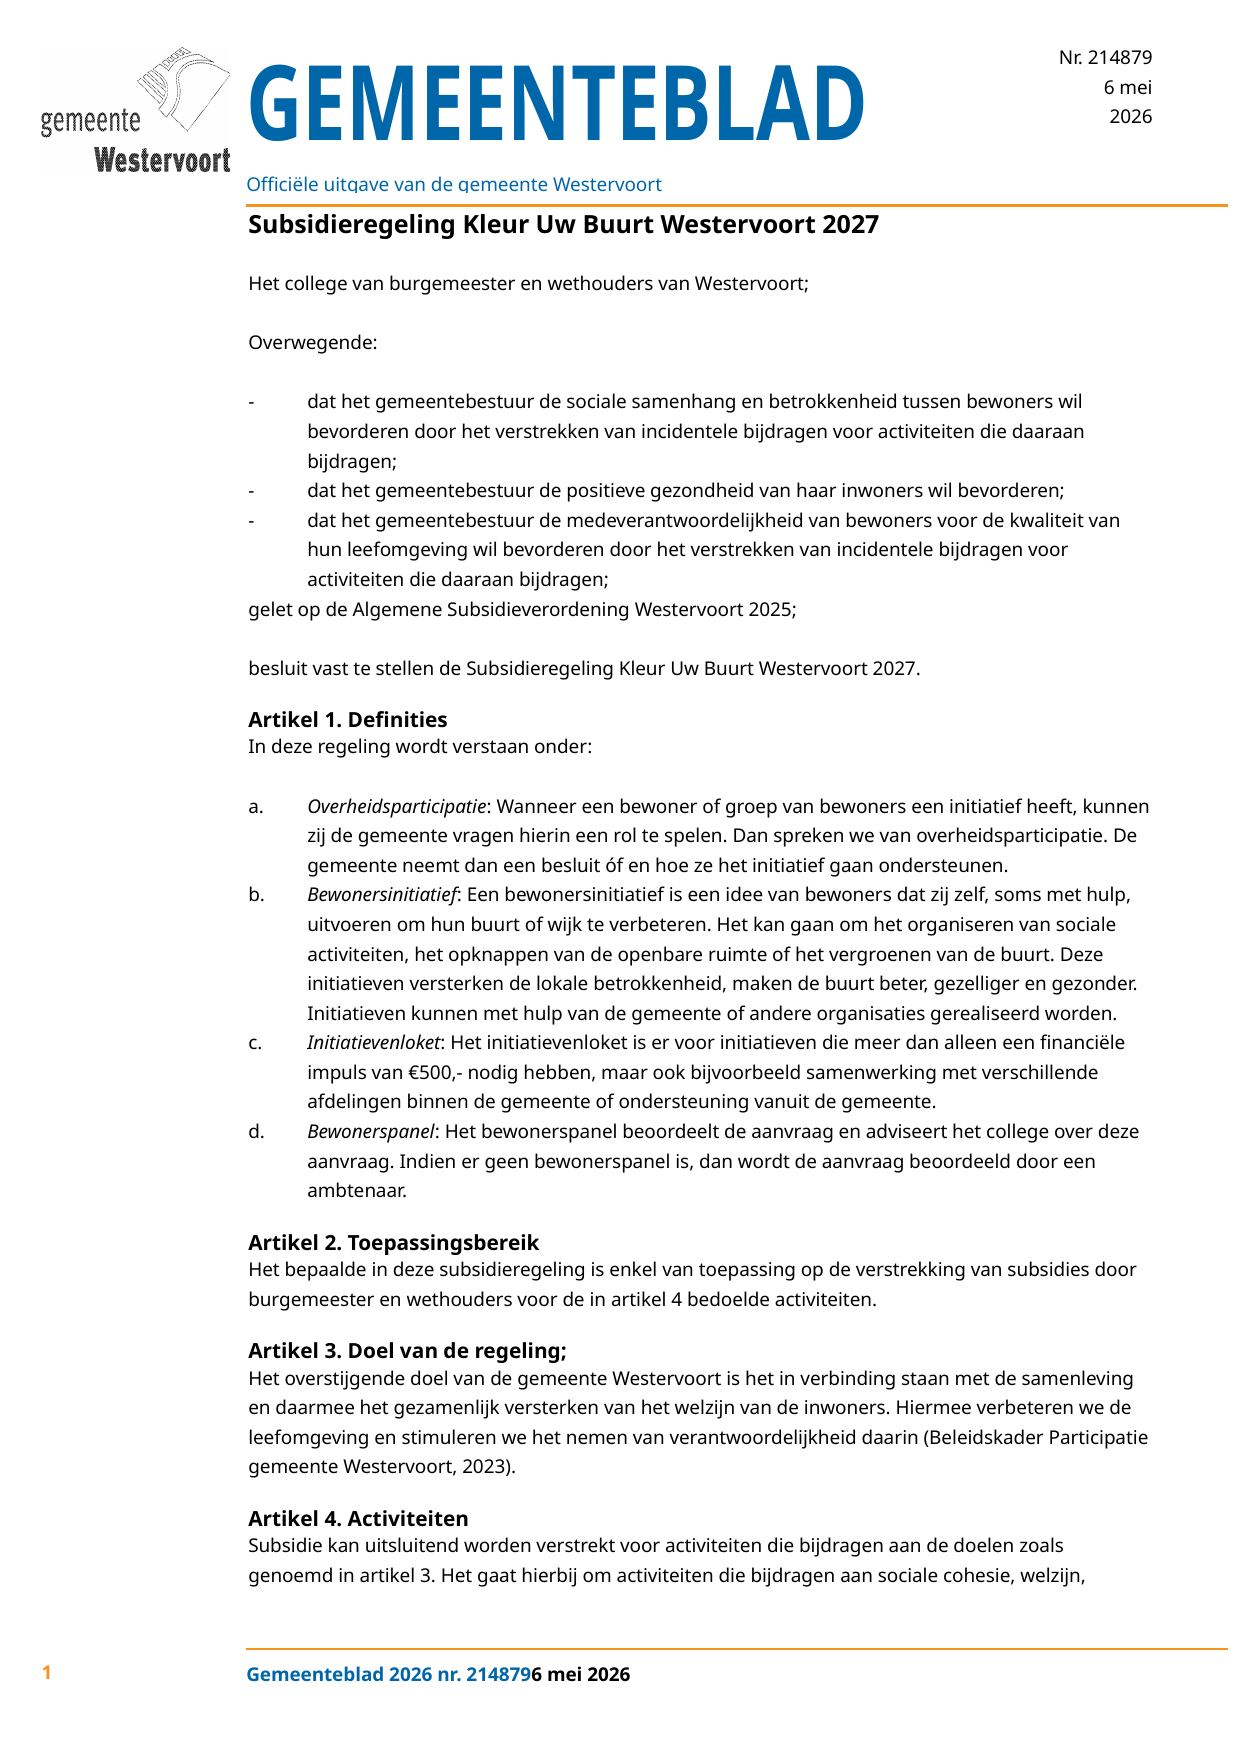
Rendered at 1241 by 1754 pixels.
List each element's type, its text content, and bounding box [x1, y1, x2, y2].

list dat het gemeentebestuur de medeverantwoordelijkheid van bewoners voor de kwaliteit van hun leefomgeving wil bevorderen door het verstrekken van incidentele bijdragen voor activiteiten die daaraan bijdragen; [248, 507, 1152, 592]
picture [41, 47, 231, 172]
text Artikel 4. Activiteiten [248, 1504, 1152, 1532]
text Subsidie kan uitsluitend worden verstrekt voor activiteiten die bijdragen aan de doelen zoals genoemd in artikel 3. Het gaat hierbij om activiteiten die bijdragen aan sociale cohesie, welzijn, [248, 1532, 1152, 1588]
text Artikel 3. Doel van de regeling; [248, 1336, 1152, 1365]
text Artikel 2. Toepassingsbereik [248, 1228, 1152, 1256]
list Bewonersinitiatief: Een bewonersinitiatief is een idee van bewoners dat zij zelf, soms met hulp, uitvoeren om hun buurt of wijk te verbeteren. Het kan gaan om het organiseren van sociale activiteiten, het opknappen van de openbare ruimte of het vergroenen van de buurt. Deze initiatieven versterken de lokale betrokkenheid, maken de buurt beter, gezelliger en gezonder. Initiatieven kunnen met hulp van de gemeente of andere organisaties gerealiseerd worden. [248, 882, 1152, 1026]
list Initiatievenloket: Het initiatievenloket is er voor initiatieven die meer dan alleen een financiële impuls van €500,- nodig hebben, maar ook bijvoorbeeld samenwerking met verschillende afdelingen binnen de gemeente of ondersteuning vanuit de gemeente. [248, 1029, 1152, 1114]
text Het bepaalde in deze subsidieregeling is enkel van toepassing op de verstrekking van subsidies door burgemeester en wethouders voor de in artikel 4 bedoelde activiteiten. [248, 1256, 1152, 1312]
list Overheidsparticipatie: Wanneer een bewoner of groep van bewoners een initiatief heeft, kunnen zij de gemeente vragen hierin een rol te spelen. Dan spreken we van overheidsparticipatie. De gemeente neemt dan een besluit óf en hoe ze het initiatief gaan ondersteunen. [248, 793, 1152, 878]
text Het overstijgende doel van de gemeente Westervoort is het in verbinding staan met de samenleving en daarmee het gezamenlijk versterken van het welzijn van de inwoners. Hiermee verbeteren we de leefomgeving en stimuleren we het nemen van verantwoordelijkheid daarin (Beleidskader Participatie gemeente Westervoort, 2023). [248, 1365, 1152, 1479]
text In deze regeling wordt verstaan onder: [248, 734, 1152, 759]
list Bewonerspanel: Het bewonerspanel beoordeelt de aanvraag en adviseert het college over deze aanvraag. Indien er geen bewonerspanel is, dan wordt de aanvraag beoordeeld door een ambtenaar. [248, 1118, 1152, 1203]
text besluit vast te stellen de Subsidieregeling Kleur Uw Buurt Westervoort 2027. [248, 655, 1152, 681]
list dat het gemeentebestuur de sociale samenhang en betrokkenheid tussen bewoners wil bevorderen door het verstrekken van incidentele bijdragen voor activiteiten die daaraan bijdragen; [248, 389, 1152, 473]
text Subsidieregeling Kleur Uw Buurt Westervoort 2027 [248, 207, 1152, 241]
text Artikel 1. Definities [248, 705, 1152, 734]
text Overwegende: [248, 329, 1152, 355]
text Het college van burgemeester en wethouders van Westervoort; [248, 270, 1152, 296]
text gelet op de Algemene Subsidieverordening Westervoort 2025; [248, 596, 1152, 621]
list dat het gemeentebestuur de positieve gezondheid van haar inwoners wil bevorderen; [248, 477, 1152, 503]
